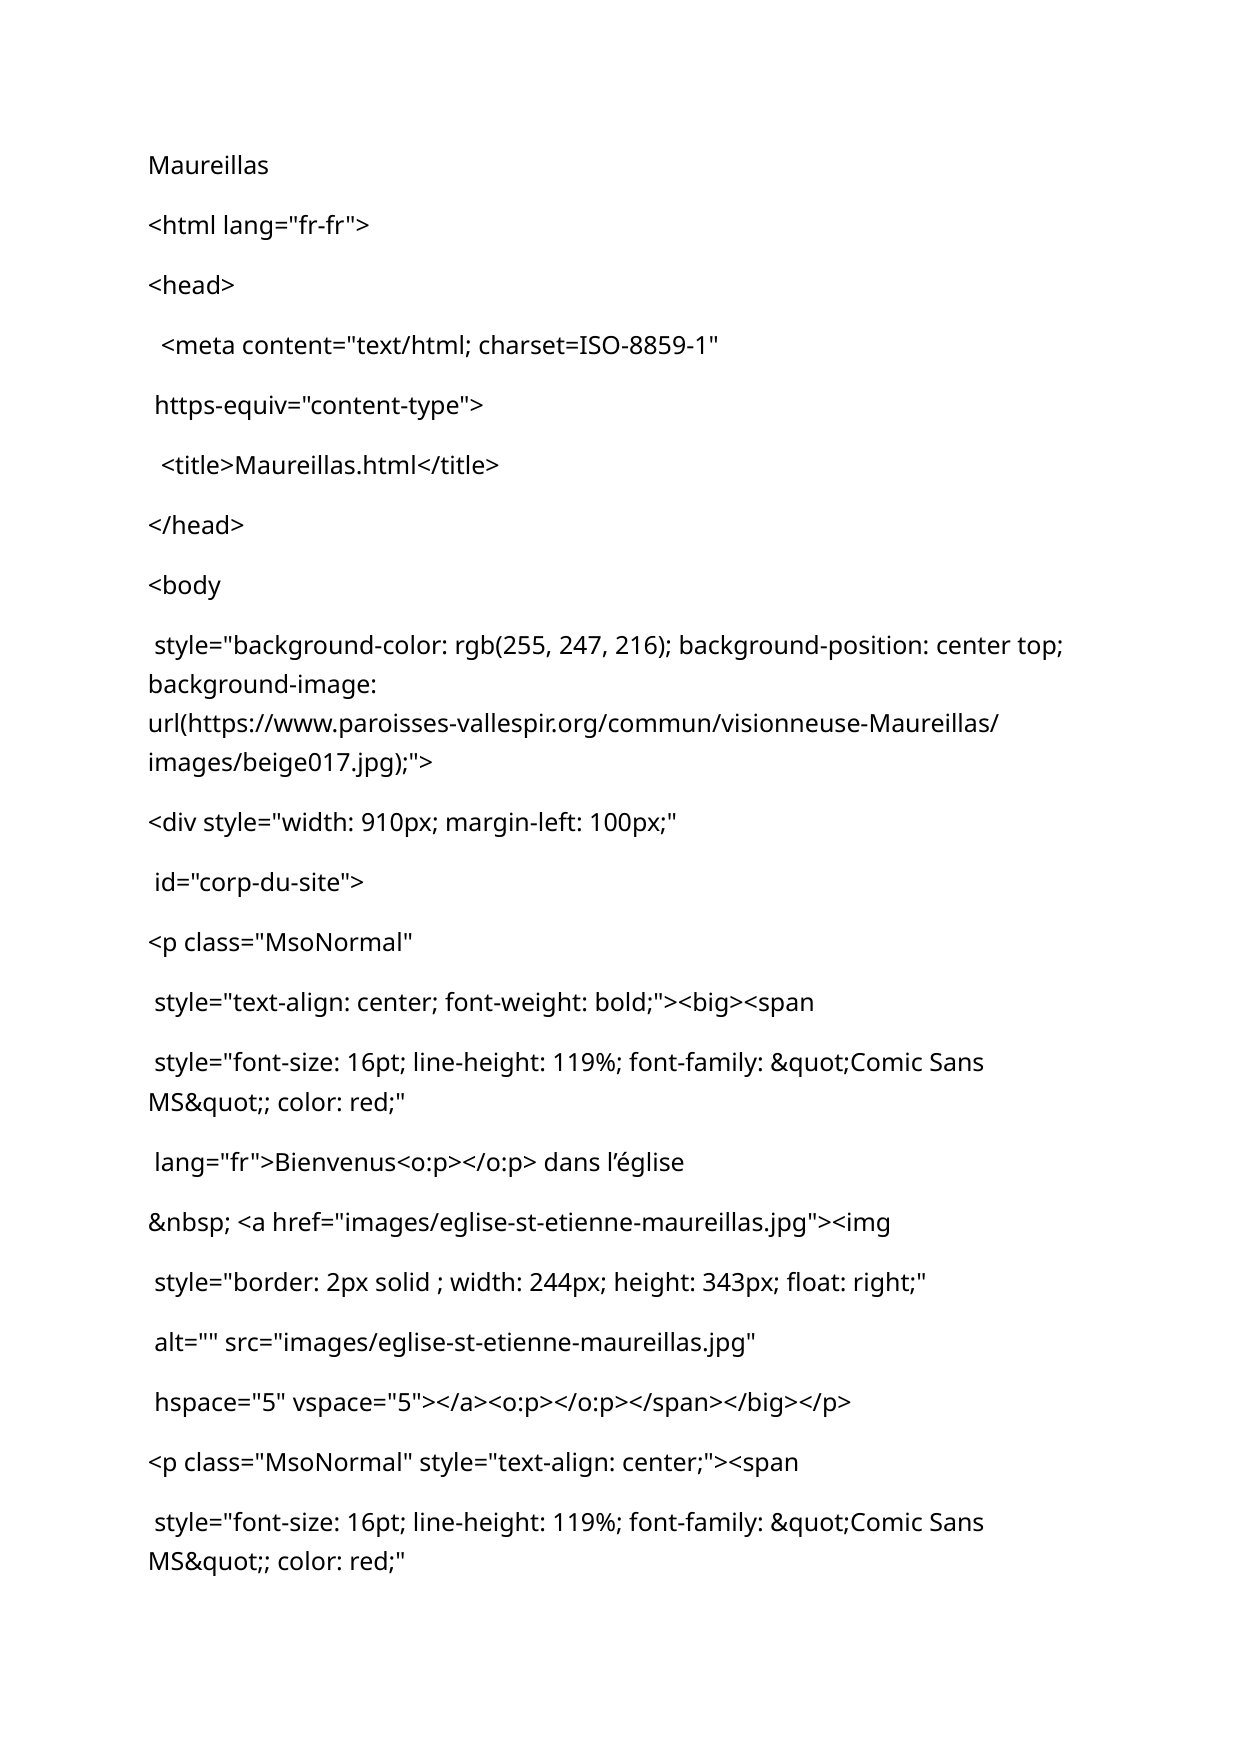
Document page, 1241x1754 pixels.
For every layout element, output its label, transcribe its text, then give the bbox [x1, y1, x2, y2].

text lang="fr">Bienvenus<o:p></o:p> dans l’église [148, 1144, 1093, 1178]
text hspace="5" vspace="5"></a><o:p></o:p></span></big></p> [148, 1384, 1093, 1418]
text </head> [148, 508, 1093, 542]
text <body [148, 568, 1093, 602]
text <html lang="fr-fr"> [148, 208, 1093, 242]
text <p class="MsoNormal" style="text-align: center;"><span [148, 1444, 1093, 1478]
text alt="" src="images/eglise-st-etienne-maureillas.jpg" [148, 1324, 1093, 1358]
text <p class="MsoNormal" [148, 925, 1093, 959]
text style="text-align: center; font-weight: bold;"><big><span [148, 985, 1093, 1019]
text style="font-size: 16pt; line-height: 119%; font-family: &quot;Comic Sans MS&quot;; color: red;" [148, 1504, 1093, 1577]
text <title>Maureillas.html</title> [148, 448, 1093, 482]
text https-equiv="content-type"> [148, 388, 1093, 422]
text Maureillas [148, 148, 1093, 182]
text <head> [148, 268, 1093, 302]
text <meta content="text/html; charset=ISO-8859-1" [148, 328, 1093, 362]
text style="border: 2px solid ; width: 244px; height: 343px; float: right;" [148, 1264, 1093, 1298]
text style="background-color: rgb(255, 247, 216); background-position: center top; background-image: url(https://www.paroisses-vallespir.org/commun/visionneuse-Maureillas/images/beige017.jpg);"> [148, 628, 1093, 779]
text id="corp-du-site"> [148, 865, 1093, 899]
text <div style="width: 910px; margin-left: 100px;" [148, 805, 1093, 839]
text style="font-size: 16pt; line-height: 119%; font-family: &quot;Comic Sans MS&quot;; color: red;" [148, 1045, 1093, 1118]
text &nbsp; <a href="images/eglise-st-etienne-maureillas.jpg"><img [148, 1204, 1093, 1238]
